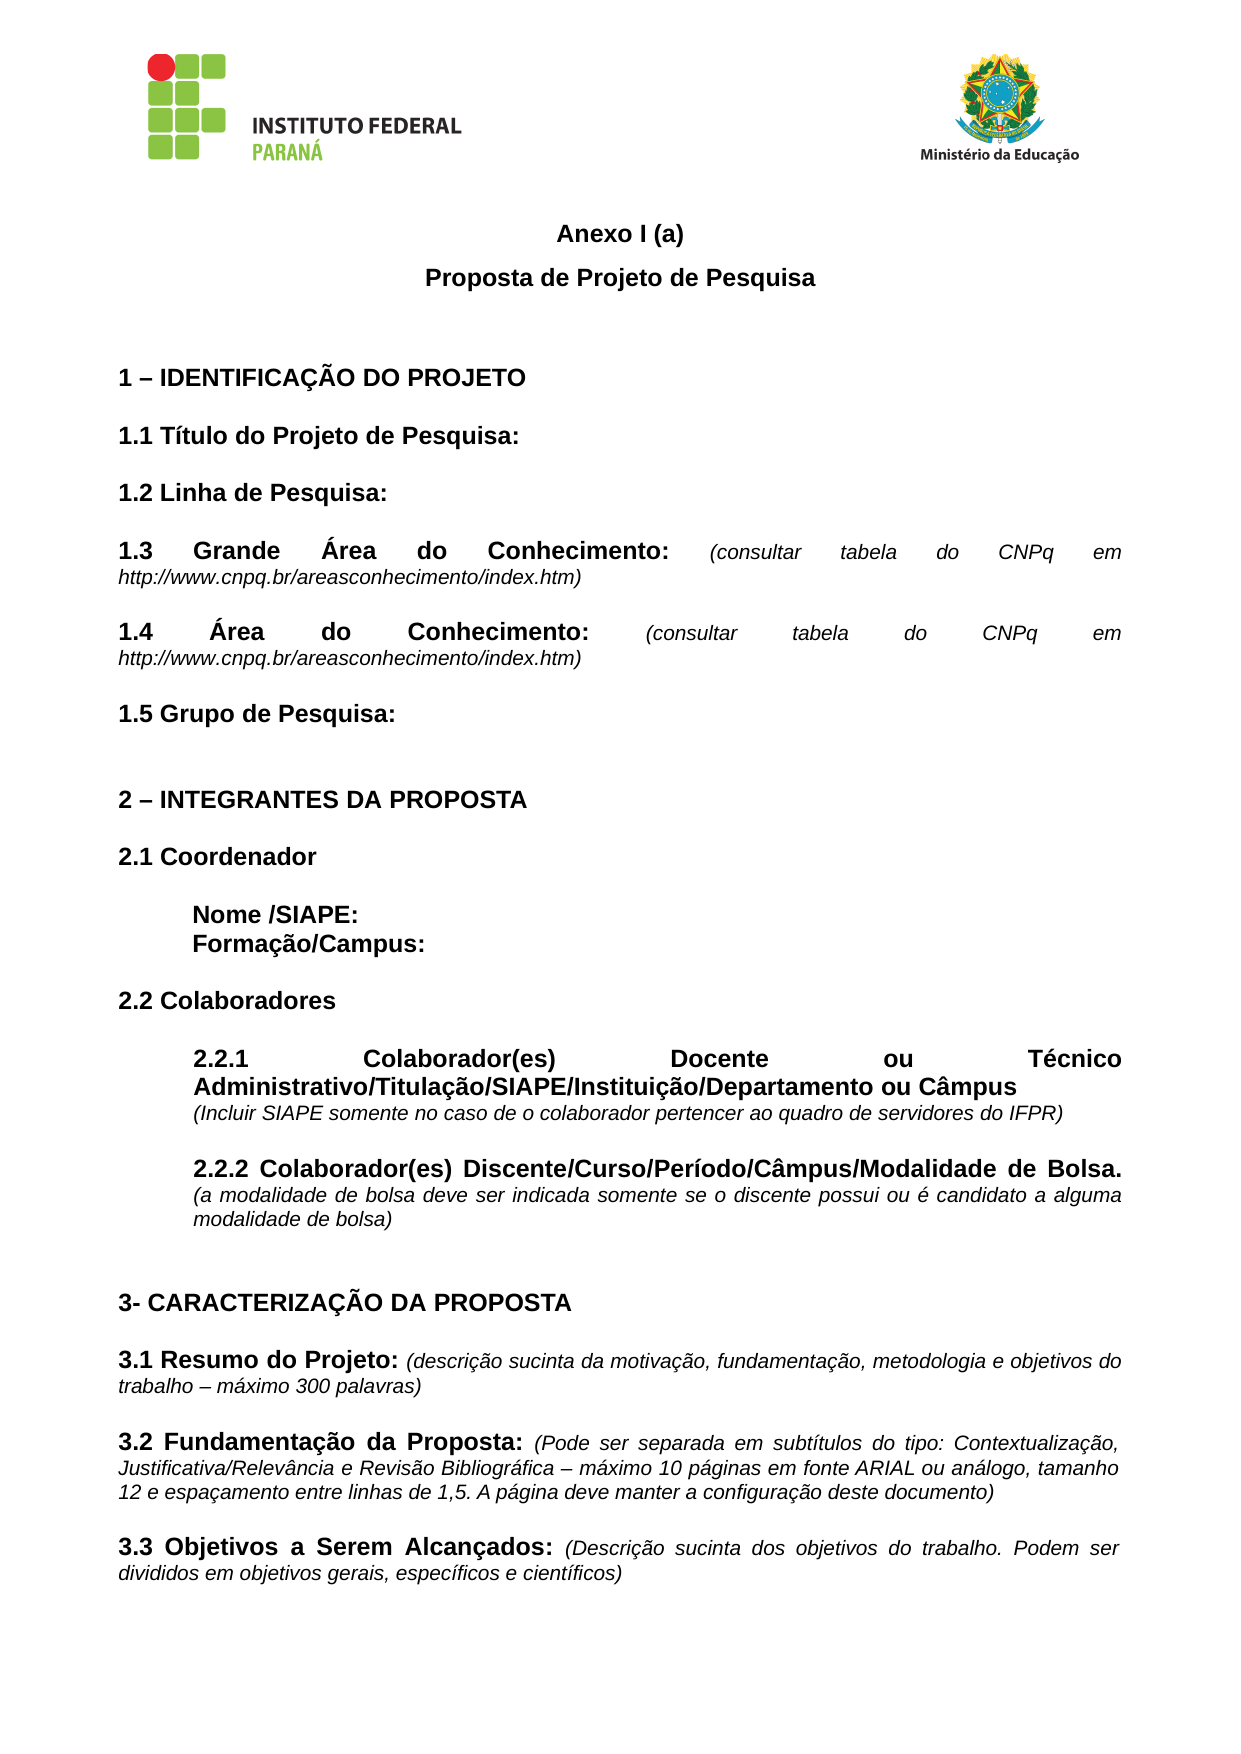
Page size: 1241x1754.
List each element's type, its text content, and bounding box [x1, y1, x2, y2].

text 2.2.2 Colaborador(es) Discente/Curso/Período/Câmpus/Modalidade de Bolsa. (a modalidade de bolsa deve ser indicada somente se o discente possui ou é candidato a alguma modalidade de bolsa) [193, 1154, 1122, 1231]
text 2.2.1 Colaborador(es) Docente ou Técnico Administrativo/Titulação/SIAPE/Instituição/Departamento ou Câmpus [193, 1044, 1122, 1101]
text 1.5 Grupo de Pesquisa: [118, 699, 1122, 727]
text Proposta de Projeto de Pesquisa [118, 263, 1122, 291]
text 1.1 Título do Projeto de Pesquisa: [118, 421, 1122, 449]
text (Incluir SIAPE somente no caso de o colaborador pertencer ao quadro de servidores do IFPR) [193, 1101, 1122, 1125]
text 1 – IDENTIFICAÇÃO DO PROJETO [118, 363, 1122, 392]
text 1.3 Grande Área do Conhecimento: (consultar tabela do CNPq em http://www.cnpq.br/areasconhecimento/index.htm) [118, 536, 1122, 588]
text 2.1 Coordenador [118, 842, 1122, 871]
text Nome /SIAPE: [118, 900, 1122, 929]
text 3- CARACTERIZAÇÃO DA PROPOSTA [118, 1288, 1122, 1317]
text 3.1 Resumo do Projeto: (descrição sucinta da motivação, fundamentação, metodologia e objetivos do trabalho – máximo 300 palavras) [118, 1346, 1122, 1398]
picture [147, 54, 1093, 163]
text 1.4 Área do Conhecimento: (consultar tabela do CNPq em http://www.cnpq.br/areasconhecimento/index.htm) [118, 617, 1122, 670]
text Anexo I (a) [118, 219, 1122, 248]
text Formação/Campus: [118, 929, 1122, 957]
text 2.2 Colaboradores [118, 986, 1122, 1015]
text 3.2 Fundamentação da Proposta: (Pode ser separada em subtítulos do tipo: Contextualização, Justificativa/Relevância e Revisão Bibliográfica – máximo 10 páginas em fonte ARIAL ou análogo, tamanho 12 e espaçamento entre linhas de 1,5. A página deve manter a configuração deste documento) [118, 1427, 1122, 1504]
text 3.3 Objetivos a Serem Alcançados: (Descrição sucinta dos objetivos do trabalho. Podem ser divididos em objetivos gerais, específicos e científicos) [118, 1532, 1122, 1585]
text 2 – INTEGRANTES DA PROPOSTA [118, 785, 1122, 814]
text 1.2 Linha de Pesquisa: [118, 478, 1122, 507]
